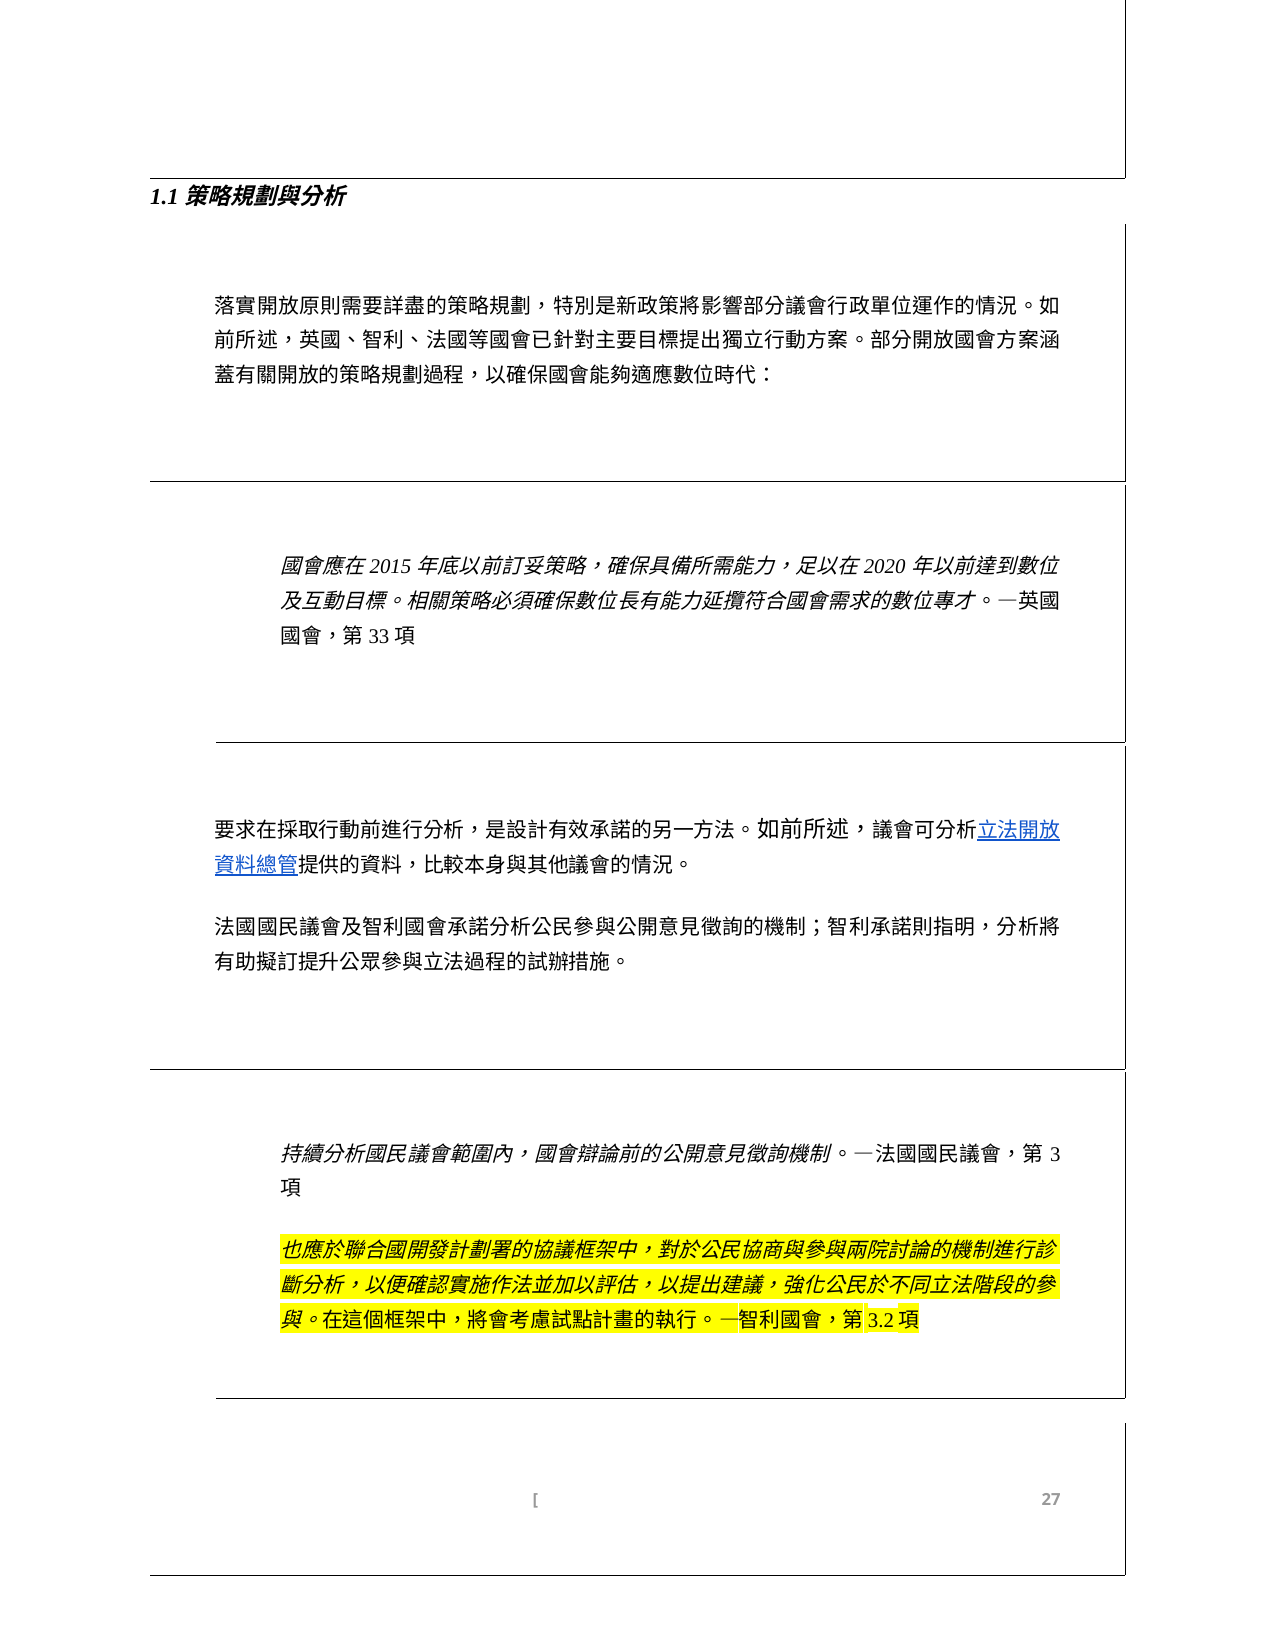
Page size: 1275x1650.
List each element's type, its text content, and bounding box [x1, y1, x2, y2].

text 持續分析國民議會範圍內，國會辯論前的公開意見徵詢機制。—法國國民議會，第 3 項 [216, 1072, 1125, 1169]
text 國會應在 2015 年底以前訂妥策略，確保具備所需能力，足以在 2020 年以前達到數位及互動目標。相關策略必須確保數位長有能力延攬符合國會需求的數位專才。—英國國會，第 33 項 [216, 485, 1125, 649]
text 要求在採取行動前進行分析，是設計有效承諾的另一方法。如前所述，議會可分析立法開放資料總管提供的資料，比較本身與其他議會的情況。 [150, 746, 1125, 846]
text 法國國民議會及智利國會承諾分析公民參與公開意見徵詢的機制；智利承諾則指明，分析將有助擬訂提升公眾參與立法過程的試辦措施。 [150, 846, 1125, 976]
subtitle 1.1 策略規劃與分析 [150, 178, 1125, 211]
text 也應於聯合國開發計劃署的協議框架中，對於公民協商與參與兩院討論的機制進行診斷分析，以便確認實施作法並加以評估，以提出建議，強化公民於不同立法階段的參與。在這個框架中，將會考慮試點計畫的執行。—智利國會，第3.2項 [216, 1169, 1125, 1398]
text 落實開放原則需要詳盡的策略規劃，特別是新政策將影響部分議會行政單位運作的情況。如前所述，英國、智利、法國等國會已針對主要目標提出獨立行動方案。部分開放國會方案涵蓋有關開放的策略規劃過程，以確保國會能夠適應數位時代： [150, 224, 1125, 388]
